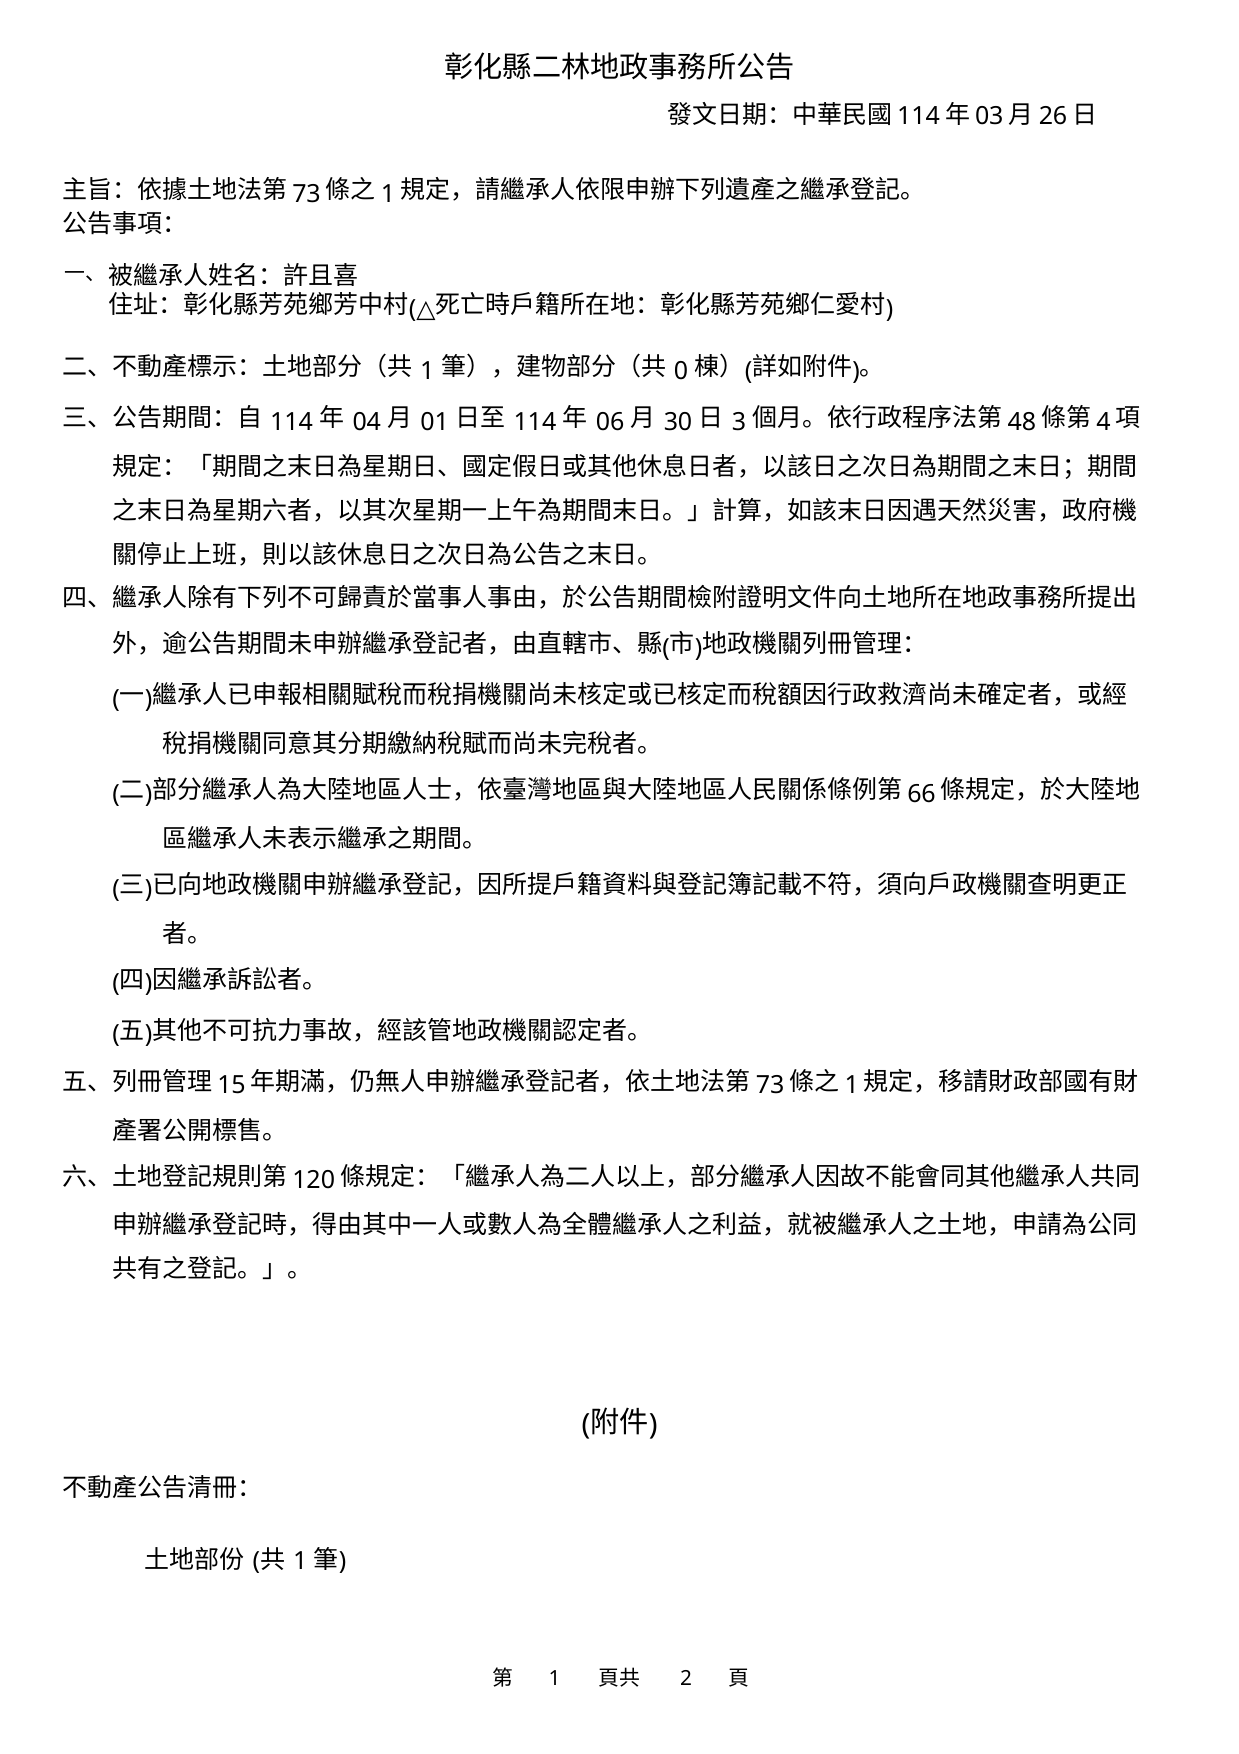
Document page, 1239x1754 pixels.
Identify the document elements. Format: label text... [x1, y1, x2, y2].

table_cell [109, 135, 482, 176]
table_header [718, 0, 759, 41]
table_cell [0, 1598, 62, 1657]
table_cell [1177, 135, 1239, 176]
table_cell [667, 1352, 718, 1392]
table_cell 主旨：依據土地法第73條之1規定，請繼承人依限申辦下列遺產之繼承登記。 公告事項： [62, 176, 1177, 261]
table_cell [109, 95, 482, 135]
table_header [653, 0, 667, 41]
table_cell 不動產公告清冊： [62, 1454, 1177, 1526]
table_cell [0, 216, 62, 261]
table_cell [653, 1598, 667, 1657]
table_cell [483, 1598, 523, 1657]
table_cell [109, 1658, 482, 1698]
table_cell [523, 135, 585, 176]
table_cell [759, 1658, 1177, 1698]
table_cell [1177, 1392, 1239, 1453]
table_cell [0, 312, 62, 353]
table_header [109, 0, 482, 41]
table_cell [759, 1352, 1177, 1392]
table_cell [0, 1392, 62, 1453]
table_cell [1177, 353, 1239, 1352]
table_cell [1177, 41, 1239, 94]
table_cell [62, 1598, 109, 1657]
table_cell [718, 135, 759, 176]
table_cell [653, 1352, 667, 1392]
table_cell [653, 95, 667, 135]
table_cell [585, 95, 653, 135]
table_cell [62, 312, 109, 353]
table_cell 1 [523, 1658, 585, 1698]
table_cell 發文日期：中華民國114年03月26日 [667, 95, 1177, 135]
table_cell 2 [653, 1658, 718, 1698]
table_cell 被繼承人姓名：許且喜 住址：彰化縣芳苑鄉芳中村(△死亡時戶籍所在地：彰化縣芳苑鄉仁愛村) [109, 261, 1177, 353]
table_header [0, 0, 62, 41]
table_cell 彰化縣二林地政事務所公告 [62, 41, 1177, 94]
table_cell [109, 1598, 482, 1657]
table_cell [1177, 95, 1239, 135]
table_cell [1177, 261, 1239, 312]
table_cell 二、不動產標示：土地部分（共 1 筆），建物部分（共 0 棟）(詳如附件)。 三、公告期間：自 114 年 04 月 01 日至 114 年 06 月 30 日 3 個月。依行政程序法第48條第4項 規定：「期間之末日為星期日、國定假日或其他休息日者，以該日之次日為期間之末日；期間 之末日為星期六者，以其次星期一上午為期間末日。」計算，如該末日因遇天然災害，政府機 關停止上班，則以該休息日之次日為公告之末日。 四、繼承人除有下列不可歸責於當事人事由，於公告期間檢附證明文件向土地所在地政事務所提出 外，逾公告期間未申辦繼承登記者，由直轄市、縣(市)地政機關列冊管理： (一)繼承人已申報相關賦稅而稅捐機關尚未核定或已核定而稅額因行政救濟尚未確定者，或經 稅捐機關同意其分期繳納稅賦而尚未完稅者。 (二)部分繼承人為大陸地區人士，依臺灣地區與大陸地區人民關係條例第66條規定，於大陸地 區繼承人未表示繼承之期間。 (三)已向地政機關申辦繼承登記，因所提戶籍資料與登記簿記載不符，須向戶政機關查明更正 者。 (四)因繼承訴訟者。 (五)其他不可抗力事故，經該管地政機關認定者。 五、列冊管理15年期滿，仍無人申辦繼承登記者，依土地法第73條之1規定，移請財政部國有財 產署公開標售。 六、土地登記規則第120條規定：「繼承人為二人以上，部分繼承人因故不能會同其他繼承人共同 申辦繼承登記時，得由其中一人或數人為全體繼承人之利益，就被繼承人之土地，申請為公同 共有之登記。」。 [62, 353, 1177, 1352]
table_cell [109, 1352, 482, 1392]
table_cell [1177, 1352, 1239, 1392]
table_cell [1177, 1598, 1239, 1657]
table_cell [1177, 176, 1239, 216]
table_cell [0, 176, 62, 216]
table_header [1177, 0, 1239, 41]
table_header [483, 0, 523, 41]
table_cell [1177, 1454, 1239, 1526]
table_cell [718, 1352, 759, 1392]
table_cell [0, 135, 62, 176]
table_cell [0, 95, 62, 135]
table_cell [0, 353, 62, 1352]
table_cell [585, 135, 653, 176]
table_header [62, 0, 109, 41]
table_cell [62, 135, 109, 176]
table_header [667, 0, 718, 41]
table_cell [0, 261, 62, 312]
table_cell [0, 41, 62, 94]
table_cell [653, 135, 667, 176]
table_cell [62, 1658, 109, 1698]
table_cell [0, 1658, 62, 1698]
table_cell [62, 95, 109, 135]
table_cell [1177, 216, 1239, 261]
table_cell [62, 1352, 109, 1392]
table_cell [483, 95, 523, 135]
table_header [759, 0, 1177, 41]
table_cell [483, 135, 523, 176]
table_cell 頁 [718, 1658, 759, 1698]
table_cell [1177, 1658, 1239, 1698]
table_cell [667, 135, 718, 176]
table_header [523, 0, 585, 41]
table_cell (附件) [62, 1392, 1177, 1453]
table_cell [523, 1598, 585, 1657]
table_cell 頁共 [585, 1658, 653, 1698]
table_cell [0, 1526, 62, 1597]
table_cell 土地部份 (共 1 筆) [62, 1526, 1177, 1597]
table_cell 一、 [62, 261, 109, 312]
table_cell [585, 1598, 653, 1657]
table_cell [0, 1454, 62, 1526]
table_cell [667, 1598, 718, 1657]
table_cell [0, 1352, 62, 1392]
table_cell [718, 1598, 759, 1657]
table_cell 第 [483, 1658, 523, 1698]
table_cell [1177, 312, 1239, 353]
table_cell [759, 1598, 1177, 1657]
table_header [585, 0, 653, 41]
table_cell [1177, 1526, 1239, 1597]
table_cell [523, 95, 585, 135]
table_cell [585, 1352, 653, 1392]
table_cell [483, 1352, 523, 1392]
table_cell [759, 135, 1177, 176]
table_cell [523, 1352, 585, 1392]
